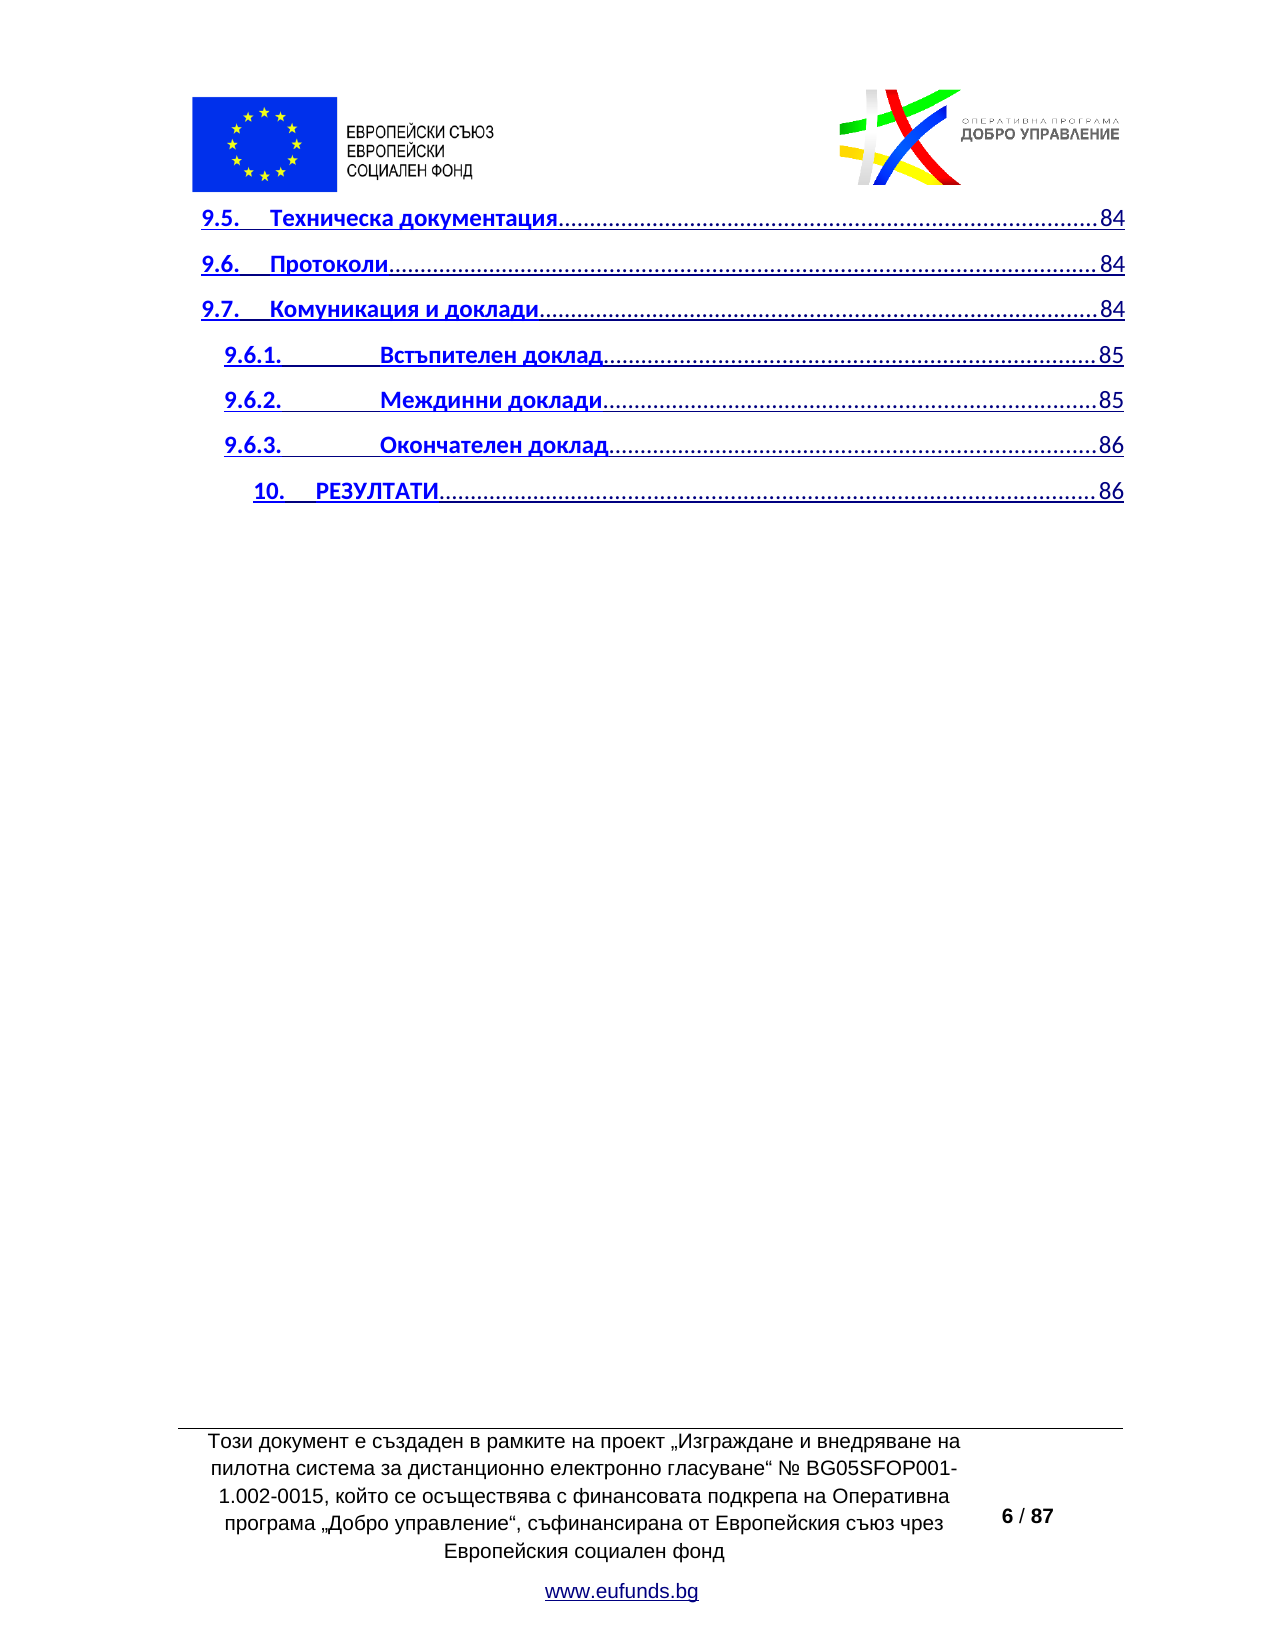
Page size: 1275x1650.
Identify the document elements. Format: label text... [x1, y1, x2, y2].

text 9.6.2. Междинни доклади 85 [224, 384, 1125, 415]
text 9.6. Протоколи 84 [201, 248, 1125, 274]
text 9.6.3. Окончателен доклад 86 [224, 429, 1125, 460]
text 9.6.1. Встъпителен доклад 85 [224, 339, 1125, 369]
text 10. РЕЗУЛТАТИ 86 [178, 475, 1125, 506]
text 9.7. Комуникация и доклади 84 [201, 293, 1125, 319]
text 9.5. Техническа документация 84 [201, 202, 1125, 229]
